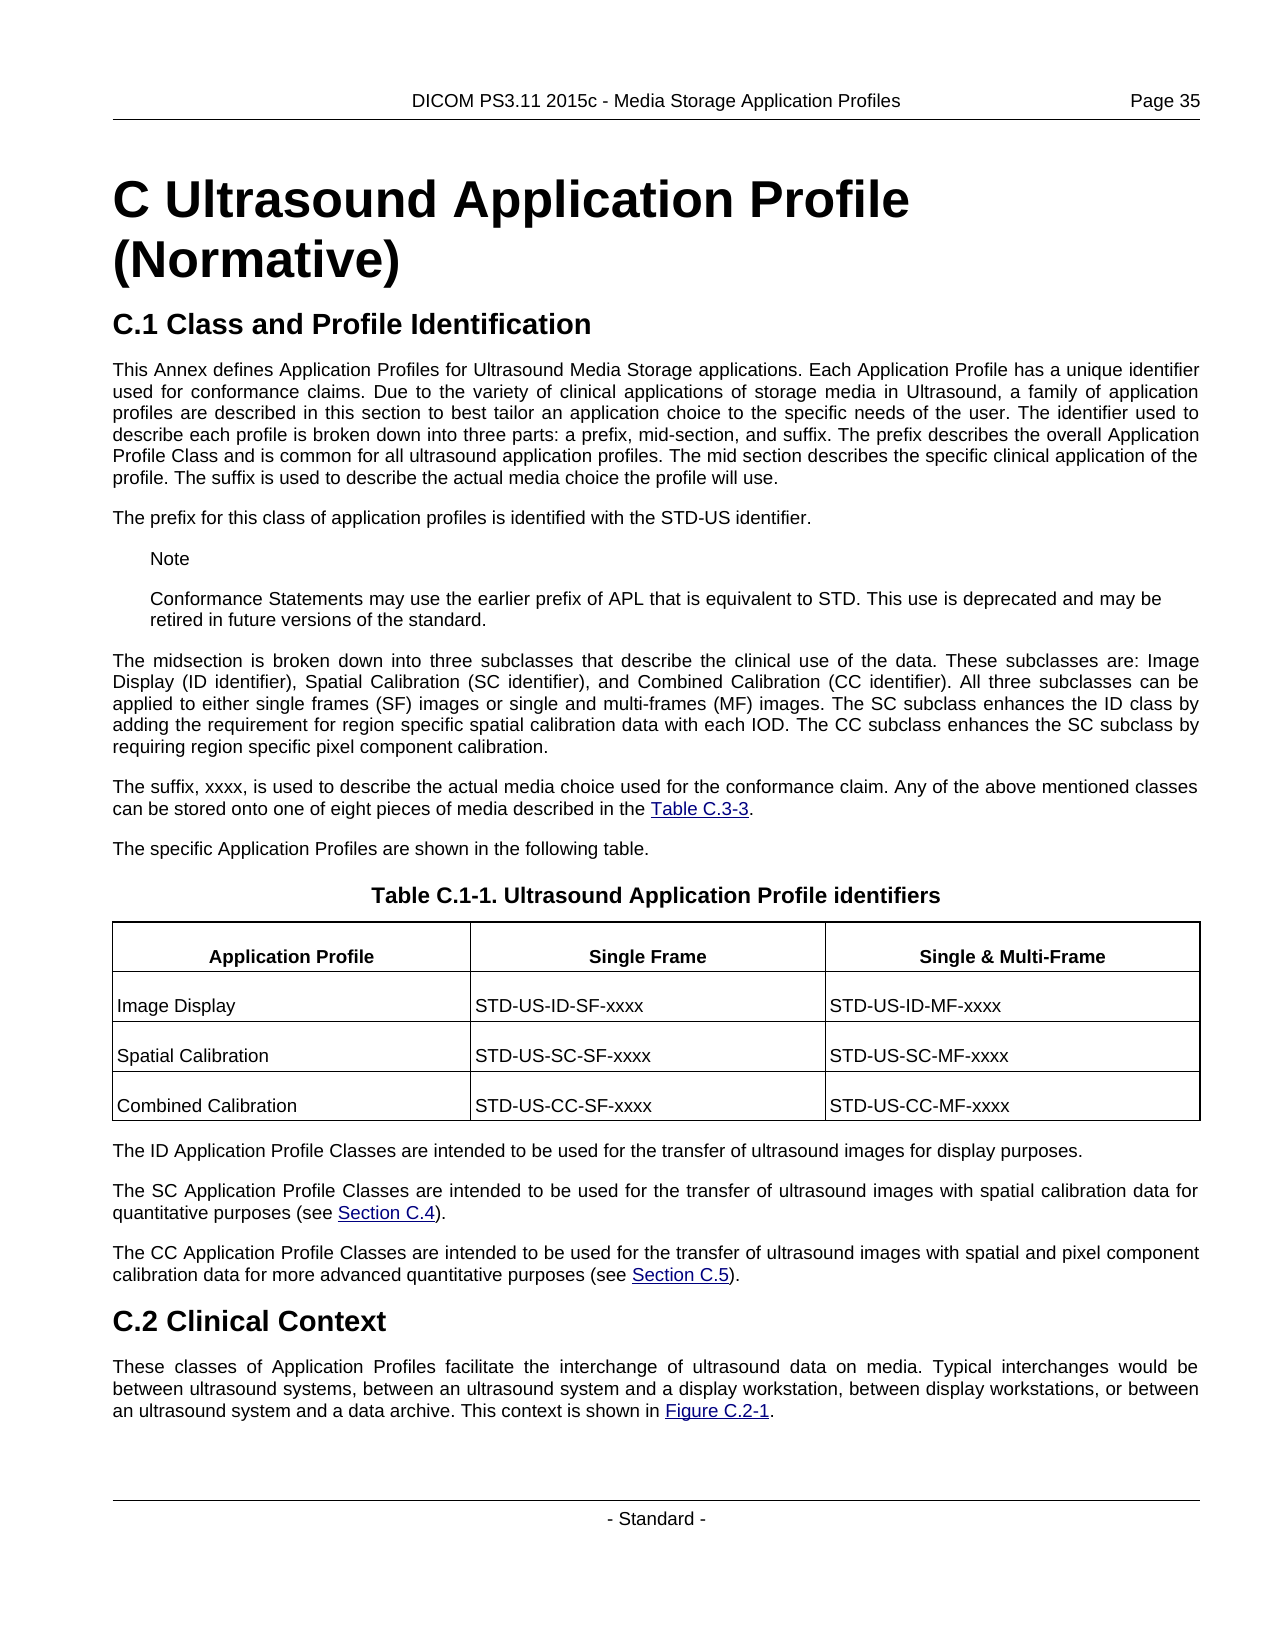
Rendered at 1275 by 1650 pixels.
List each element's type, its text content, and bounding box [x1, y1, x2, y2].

table_header Application Profile [113, 923, 470, 971]
table_header Single Frame [471, 923, 825, 971]
table_cell STD-US-CC-SF-xxxx [471, 1072, 825, 1120]
table_cell Combined Calibration [113, 1072, 470, 1120]
text The suffix, xxxx, is used to describe the actual media choice used for the conformance claim. Any of the above mentioned classes can be stored onto one of eight pieces of media described in the Table C.3-3. [112, 776, 1200, 819]
text This Annex defines Application Profiles for Ultrasound Media Storage applications. Each Application Profile has a unique identifier used for conformance claims. Due to the variety of clinical applications of storage media in Ultrasound, a family of application profiles are described in this section to best tailor an application choice to the specific needs of the user. The identifier used to describe each profile is broken down into three parts: a prefix, mid-section, and suffix. The prefix describes the overall Application Profile Class and is common for all ultrasound application profiles. The mid section describes the specific clinical application of the profile. The suffix is used to describe the actual media choice the profile will use. [112, 359, 1200, 488]
text The ID Application Profile Classes are intended to be used for the transfer of ultrasound images for display purposes. [112, 1140, 1200, 1162]
table_cell STD-US-ID-MF-xxxx [826, 972, 1199, 1021]
table_cell Spatial Calibration [113, 1022, 470, 1071]
table_cell STD-US-SC-SF-xxxx [471, 1022, 825, 1071]
text The SC Application Profile Classes are intended to be used for the transfer of ultrasound images with spatial calibration data for quantitative purposes (see Section C.4). [112, 1180, 1200, 1223]
text C.2 Clinical Context [112, 1304, 1200, 1338]
text The CC Application Profile Classes are intended to be used for the transfer of ultrasound images with spatial and pixel component calibration data for more advanced quantitative purposes (see Section C.5). [112, 1242, 1200, 1285]
table_cell STD-US-SC-MF-xxxx [826, 1022, 1199, 1071]
table_cell STD-US-CC-MF-xxxx [826, 1072, 1199, 1120]
text Note [150, 547, 1162, 569]
text Conformance Statements may use the earlier prefix of APL that is equivalent to STD. This use is deprecated and may be retired in future versions of the standard. [150, 588, 1162, 631]
text C Ultrasound Application Profile (Normative) [112, 169, 1200, 288]
text Table C.1-1. Ultrasound Application Profile identifiers [112, 882, 1200, 908]
text The midsection is broken down into three subclasses that describe the clinical use of the data. These subclasses are: Image Display (ID identifier), Spatial Calibration (SC identifier), and Combined Calibration (CC identifier). All three subclasses can be applied to either single frames (SF) images or single and multi-frames (MF) images. The SC subclass enhances the ID class by adding the requirement for region specific spatial calibration data with each IOD. The CC subclass enhances the SC subclass by requiring region specific pixel component calibration. [112, 649, 1200, 757]
text These classes of Application Profiles facilitate the interchange of ultrasound data on media. Typical interchanges would be between ultrasound systems, between an ultrasound system and a display workstation, between display workstations, or between an ultrasound system and a data archive. This context is shown in Figure C.2-1. [112, 1356, 1200, 1421]
table_header Single & Multi-Frame [826, 923, 1199, 971]
text The prefix for this class of application profiles is identified with the STD-US identifier. [112, 507, 1200, 529]
text The specific Application Profiles are shown in the following table. [112, 838, 1200, 859]
table_cell STD-US-ID-SF-xxxx [471, 972, 825, 1021]
text C.1 Class and Profile Identification [112, 307, 1200, 340]
table_cell Image Display [113, 972, 470, 1021]
